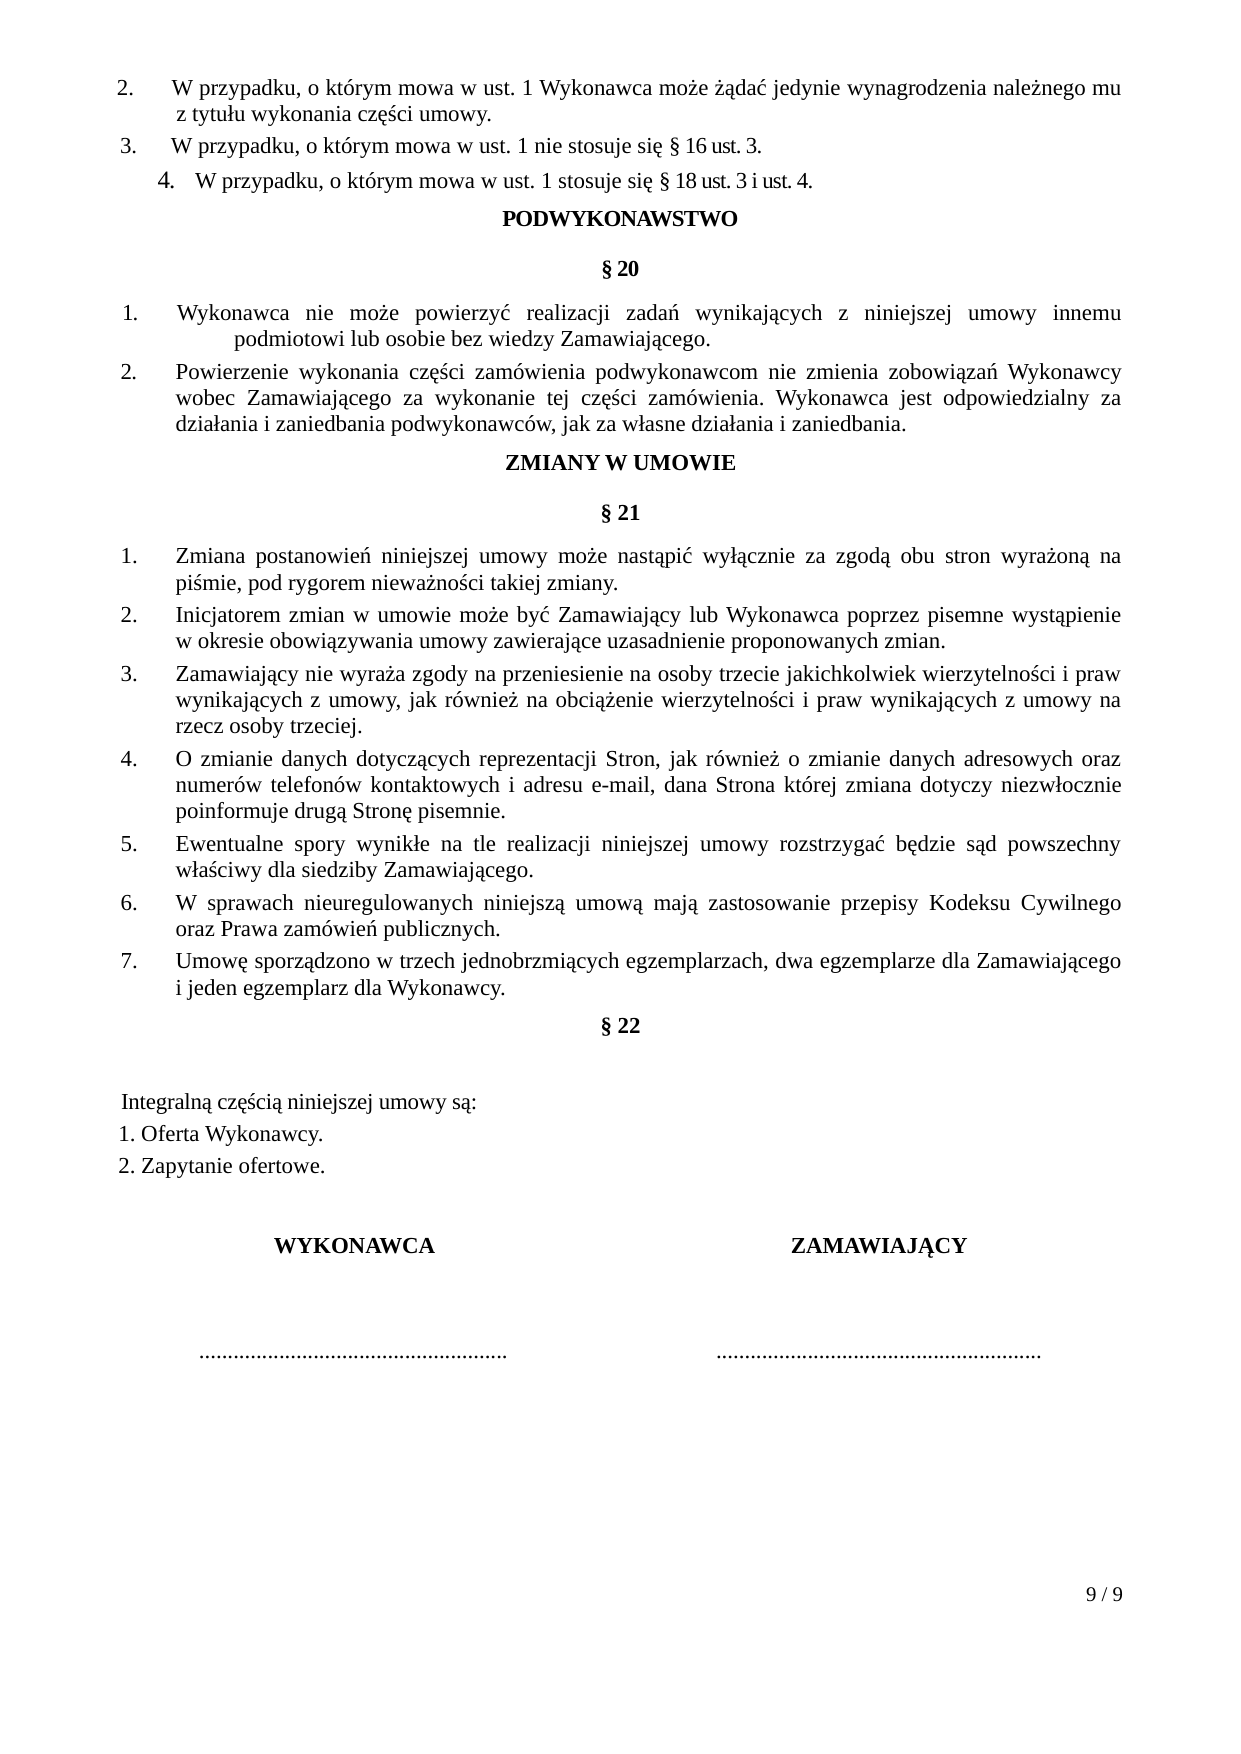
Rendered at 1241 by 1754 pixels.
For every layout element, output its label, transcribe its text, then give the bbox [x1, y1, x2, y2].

list Ewentualne spory wynikłe na tle realizacji niniejszej umowy rozstrzygać będzie sąd powszechny właściwy dla siedziby Zamawiającego. [120, 830, 1123, 883]
text 2. W przypadku, o którym mowa w ust. 1 Wykonawca może żądać jedynie wynagrodzenia należnego mu z tytułu wykonania części umowy. [117, 74, 1123, 126]
list Inicjatorem zmian w umowie może być Zamawiający lub Wykonawca poprzez pisemne wystąpienie w okresie obowiązywania umowy zawierające uzasadnienie proponowanych zmian. [120, 601, 1123, 654]
text ZMIANY W UMOWIE [118, 449, 1123, 475]
list Zamawiający nie wyraża zgody na przeniesienie na osoby trzecie jakichkolwiek wierzytelności i praw wynikających z umowy, jak również na obciążenie wierzytelności i praw wynikających z umowy na rzecz osoby trzeciej. [120, 660, 1123, 739]
list Umowę sporządzono w trzech jednobrzmiących egzemplarzach, dwa egzemplarze dla Zamawiającego i jeden egzemplarz dla Wykonawcy. [120, 947, 1123, 1000]
text 3. W przypadku, o którym mowa w ust. 1 nie stosuje się § 16 ust. 3. [118, 132, 1123, 159]
text PODWYKONAWSTWO [118, 205, 1123, 232]
list Zmiana postanowień niniejszej umowy może nastąpić wyłącznie za zgodą obu stron wyrażoną na piśmie, pod rygorem nieważności takiej zmiany. [120, 543, 1123, 595]
text § 21 [118, 498, 1123, 525]
text ...................................................... ......................................................... [118, 1337, 1123, 1363]
text § 20 [118, 255, 1123, 281]
list W sprawach nieuregulowanych niniejszą umową mają zastosowanie przepisy Kodeksu Cywilnego oraz Prawa zamówień publicznych. [120, 888, 1123, 941]
list O zmianie danych dotyczących reprezentacji Stron, jak również o zmianie danych adresowych oraz numerów telefonów kontaktowych i adresu e-mail, dana Strona której zmiana dotyczy niezwłocznie poinformuje drugą Stronę pisemnie. [120, 745, 1123, 824]
text Integralną częścią niniejszej umowy są: [121, 1088, 1123, 1114]
text WYKONAWCA ZAMAWIAJĄCY [118, 1232, 1123, 1258]
list Wykonawca nie może powierzyć realizacji zadań wynikających z niniejszej umowy innemu podmiotowi lub osobie bez wiedzy Zamawiającego. [122, 299, 1123, 352]
list W przypadku, o którym mowa w ust. 1 stosuje się § 18 ust. 3 i ust. 4. [156, 165, 1123, 193]
list Oferta Wykonawcy. [118, 1120, 1123, 1147]
list Zapytanie ofertowe. [118, 1153, 1123, 1179]
list Powierzenie wykonania części zamówienia podwykonawcom nie zmienia zobowiązań Wykonawcy wobec Zamawiającego za wykonanie tej części zamówienia. Wykonawca jest odpowiedzialny za działania i zaniedbania podwykonawców, jak za własne działania i zaniedbania. [120, 358, 1123, 437]
text § 22 [118, 1012, 1123, 1038]
